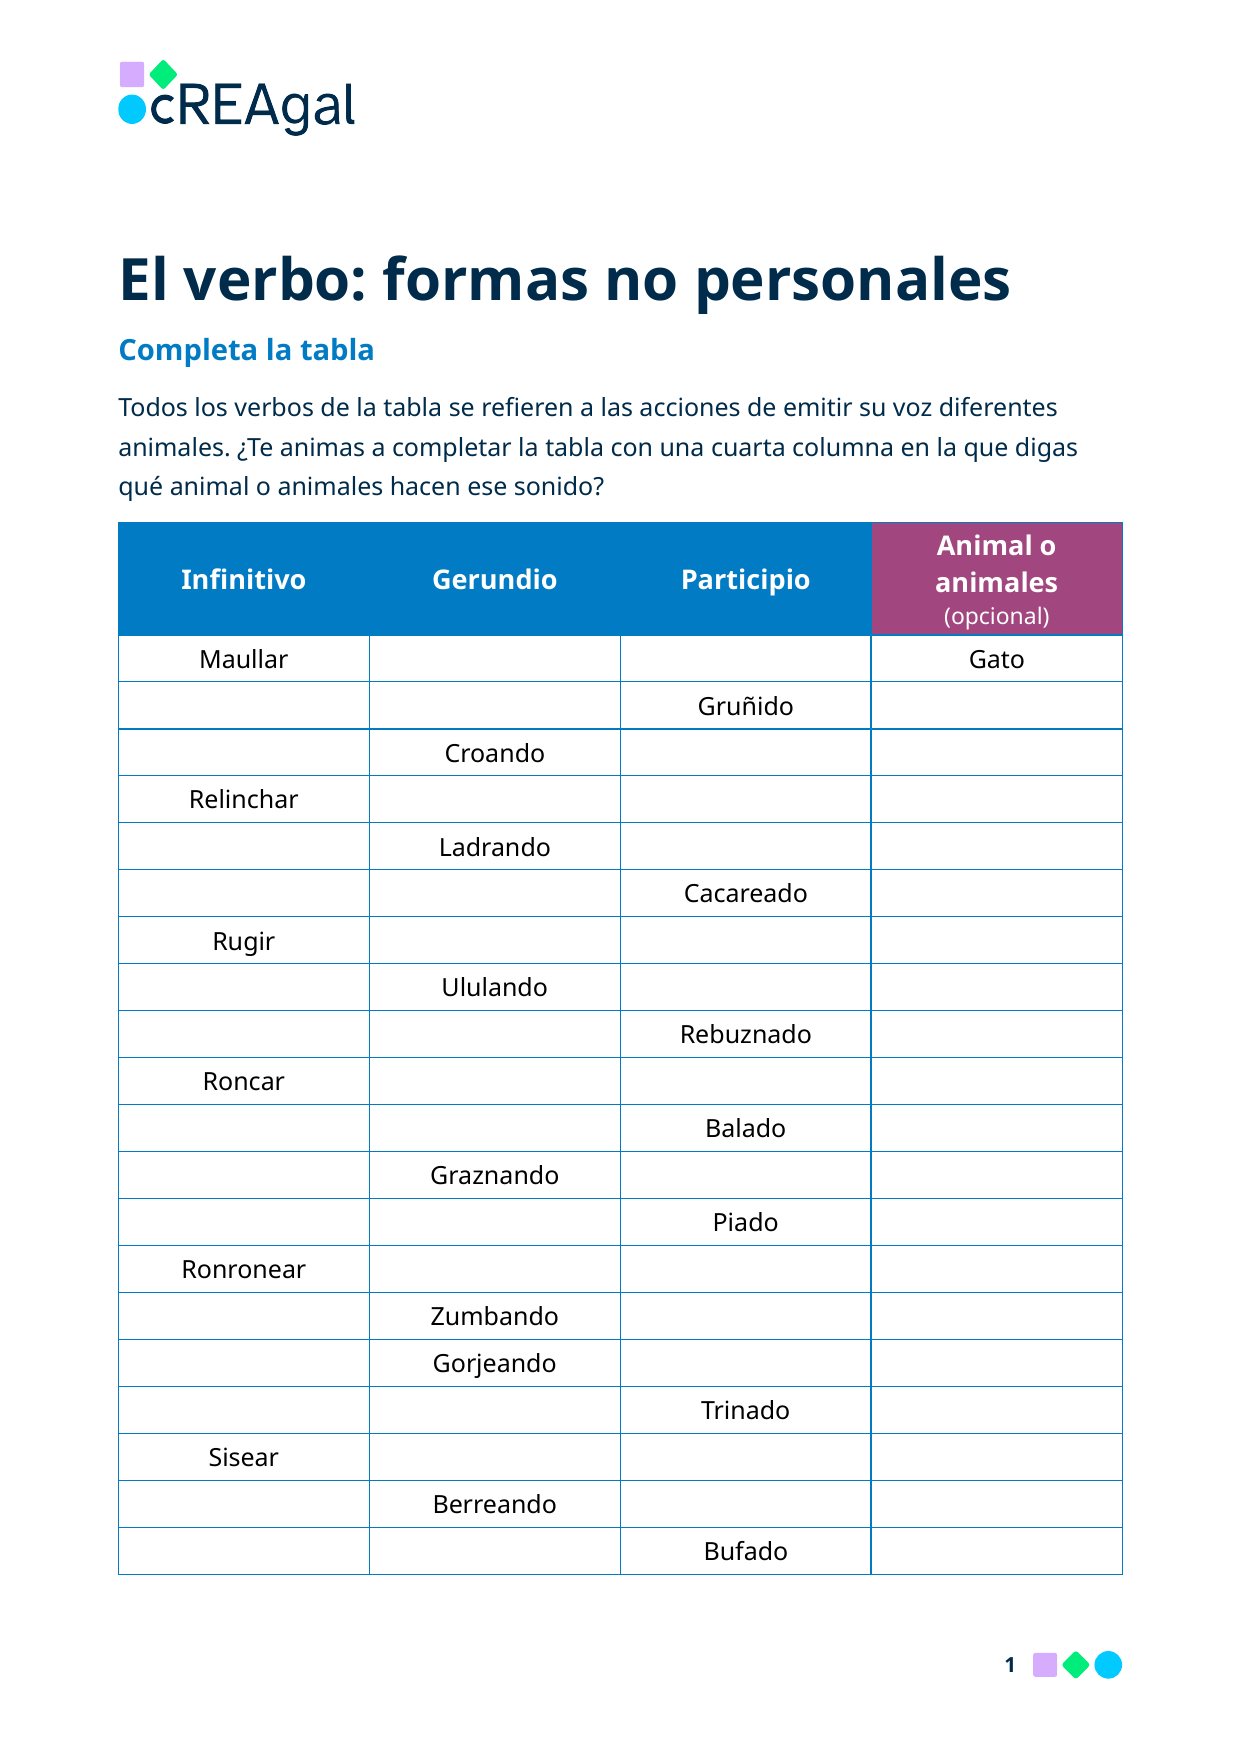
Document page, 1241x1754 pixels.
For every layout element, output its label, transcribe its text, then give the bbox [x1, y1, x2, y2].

table_cell [872, 682, 1122, 728]
table_cell Relinchar [119, 776, 369, 822]
table_cell [621, 1434, 870, 1480]
table_header Participio [621, 523, 870, 634]
table_cell [621, 823, 870, 869]
table_cell Gato [872, 636, 1122, 681]
table_cell [872, 917, 1122, 963]
text Todos los verbos de la tabla se refieren a las acciones de emitir su voz diferentes animales. ¿Te animas a completar la tabla con una cuarta columna en la que digas qué animal o animales hacen ese sonido? [118, 390, 1122, 502]
table_cell [370, 682, 620, 728]
picture [118, 60, 355, 136]
table_cell [621, 917, 870, 963]
table_cell [370, 1199, 620, 1245]
table_cell Ronronear [119, 1246, 369, 1292]
table_cell Piado [621, 1199, 870, 1245]
table_cell [872, 964, 1122, 1010]
table_cell [119, 1293, 369, 1339]
table_cell Rugir [119, 917, 369, 963]
table_cell [119, 1340, 369, 1386]
table_cell [872, 823, 1122, 869]
table_cell [872, 1387, 1122, 1433]
table_cell [621, 1293, 870, 1339]
table_cell Cacareado [621, 870, 870, 916]
table_cell [621, 636, 870, 681]
table_cell [119, 1105, 369, 1151]
table_cell [370, 776, 620, 822]
table_cell [370, 636, 620, 681]
table_cell Balado [621, 1105, 870, 1151]
table_cell [621, 1340, 870, 1386]
table_cell [119, 1528, 369, 1574]
table_cell [119, 1481, 369, 1527]
table_cell [621, 730, 870, 775]
table_cell [370, 1105, 620, 1151]
table_cell Ululando [370, 964, 620, 1010]
table_cell [872, 776, 1122, 822]
table_cell [119, 1387, 369, 1433]
table_cell [370, 1011, 620, 1057]
table_cell [872, 1058, 1122, 1104]
table_cell [119, 823, 369, 869]
table_cell Ladrando [370, 823, 620, 869]
table_cell [370, 917, 620, 963]
table_cell Roncar [119, 1058, 369, 1104]
table_header Gerundio [370, 523, 620, 634]
table_cell [119, 682, 369, 728]
table_cell [119, 1152, 369, 1198]
table_cell [872, 1293, 1122, 1339]
table_cell [872, 1528, 1122, 1574]
table_cell [370, 870, 620, 916]
table_cell [621, 1246, 870, 1292]
table_cell [119, 730, 369, 775]
table_cell Bufado [621, 1528, 870, 1574]
table_cell [872, 1246, 1122, 1292]
table_cell Croando [370, 730, 620, 775]
table_cell Graznando [370, 1152, 620, 1198]
table_cell Rebuznado [621, 1011, 870, 1057]
table_cell [872, 1152, 1122, 1198]
subtitle El verbo: formas no personales [118, 238, 1122, 318]
table_cell [621, 776, 870, 822]
table_cell Trinado [621, 1387, 870, 1433]
table_cell Zumbando [370, 1293, 620, 1339]
table_cell Maullar [119, 636, 369, 681]
table_cell [872, 730, 1122, 775]
table_header Animal o animales (opcional) [872, 523, 1122, 634]
table_cell Gruñido [621, 682, 870, 728]
table_cell Gorjeando [370, 1340, 620, 1386]
table_cell [621, 1481, 870, 1527]
table_cell [119, 1199, 369, 1245]
table_cell [872, 1199, 1122, 1245]
table_header Infinitivo [119, 523, 369, 634]
table_cell [621, 964, 870, 1010]
table_cell [872, 1011, 1122, 1057]
table_cell [872, 1481, 1122, 1527]
table_cell [119, 964, 369, 1010]
table_cell [370, 1246, 620, 1292]
table_cell [370, 1387, 620, 1433]
table_cell [119, 1011, 369, 1057]
table_cell Sisear [119, 1434, 369, 1480]
table_cell [370, 1434, 620, 1480]
table_cell Berreando [370, 1481, 620, 1527]
table_cell [370, 1528, 620, 1574]
table_cell [621, 1058, 870, 1104]
table_cell [621, 1152, 870, 1198]
table_cell [370, 1058, 620, 1104]
table_cell [872, 1434, 1122, 1480]
table_cell [119, 870, 369, 916]
table_cell [872, 1340, 1122, 1386]
table_cell [872, 1105, 1122, 1151]
table_cell [872, 870, 1122, 916]
subtitle Completa la tabla [118, 329, 1122, 369]
